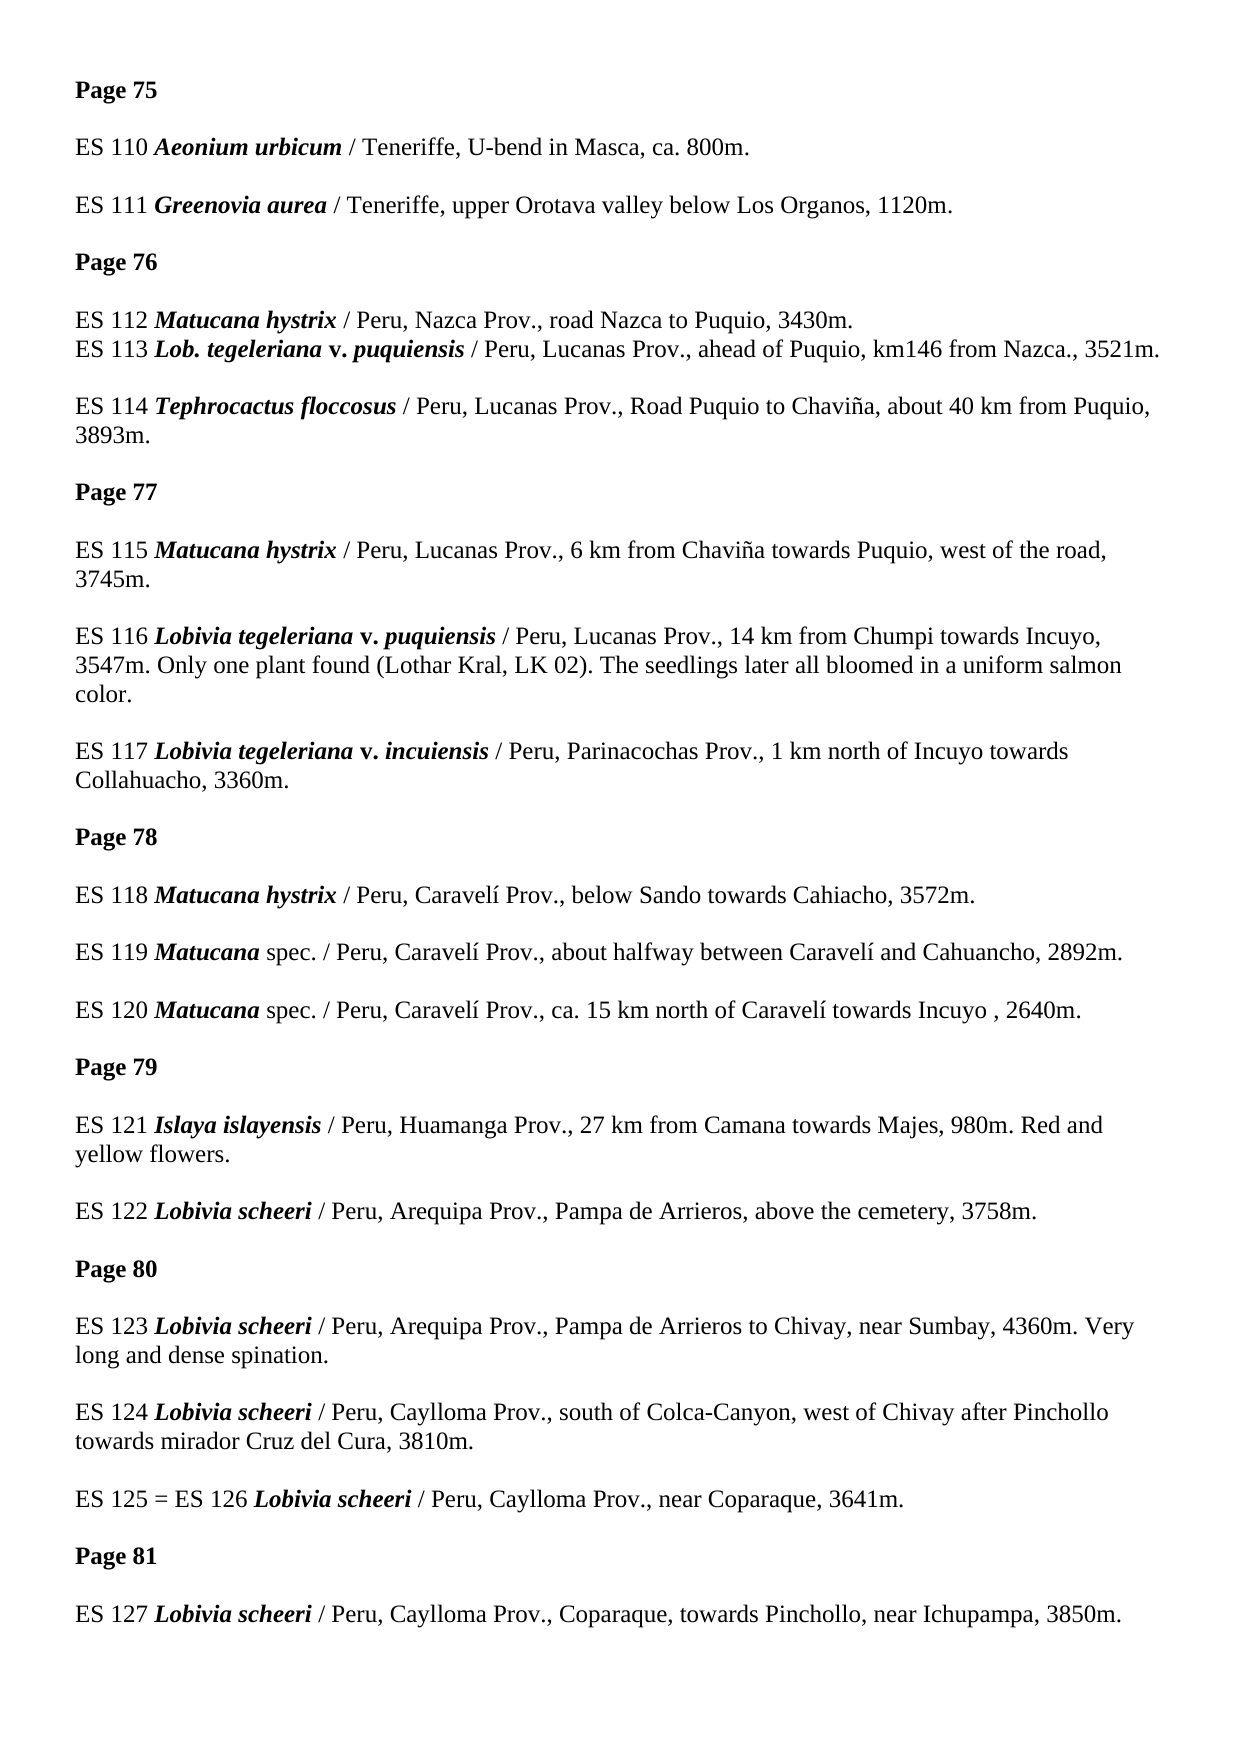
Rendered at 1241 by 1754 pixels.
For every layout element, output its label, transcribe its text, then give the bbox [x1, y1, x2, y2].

text Page 80 [75, 1254, 1165, 1282]
text ES 120 Matucana spec. / Peru, Caravelí Prov., ca. 15 km north of Caravelí towards Incuyo , 2640m. [75, 995, 1165, 1024]
text ES 119 Matucana spec. / Peru, Caravelí Prov., about halfway between Caravelí and Cahuancho, 2892m. [75, 937, 1165, 966]
text Page 81 [75, 1541, 1165, 1570]
text ES 114 Tephrocactus floccosus / Peru, Lucanas Prov., Road Puquio to Chaviña, about 40 km from Puquio, 3893m. [75, 391, 1165, 449]
text Page 76 [75, 247, 1165, 276]
text ES 112 Matucana hystrix / Peru, Nazca Prov., road Nazca to Puquio, 3430m. [75, 305, 1165, 334]
text ES 113 Lob. tegeleriana v. puquiensis / Peru, Lucanas Prov., ahead of Puquio, km146 from Nazca., 3521m. [75, 334, 1165, 362]
text ES 124 Lobivia scheeri / Peru, Caylloma Prov., south of Colca-Canyon, west of Chivay after Pinchollo towards mirador Cruz del Cura, 3810m. [75, 1397, 1165, 1455]
text ES 110 Aeonium urbicum / Teneriffe, U-bend in Masca, ca. 800m. [75, 132, 1165, 161]
text ES 117 Lobivia tegeleriana v. incuiensis / Peru, Parinacochas Prov., 1 km north of Incuyo towards Collahuacho, 3360m. [75, 736, 1165, 794]
text Page 78 [75, 822, 1165, 851]
text ES 118 Matucana hystrix / Peru, Caravelí Prov., below Sando towards Cahiacho, 3572m. [75, 880, 1165, 909]
text Page 75 [75, 75, 1165, 104]
text ES 116 Lobivia tegeleriana v. puquiensis / Peru, Lucanas Prov., 14 km from Chumpi towards Incuyo, 3547m. Only one plant found (Lothar Kral, LK 02). The seedlings later all bloomed in a uniform salmon color. [75, 621, 1165, 707]
text ES 123 Lobivia scheeri / Peru, Arequipa Prov., Pampa de Arrieros to Chivay, near Sumbay, 4360m. Very long and dense spination. [75, 1311, 1165, 1369]
text ES 121 Islaya islayensis / Peru, Huamanga Prov., 27 km from Camana towards Majes, 980m. Red and yellow flowers. [75, 1110, 1165, 1167]
text Page 79 [75, 1052, 1165, 1081]
text ES 122 Lobivia scheeri / Peru, Arequipa Prov., Pampa de Arrieros, above the cemetery, 3758m. [75, 1196, 1165, 1225]
text ES 111 Greenovia aurea / Teneriffe, upper Orotava valley below Los Organos, 1120m. [75, 190, 1165, 219]
text Page 77 [75, 477, 1165, 506]
text ES 125 = ES 126 Lobivia scheeri / Peru, Caylloma Prov., near Coparaque, 3641m. [75, 1484, 1165, 1512]
text ES 115 Matucana hystrix / Peru, Lucanas Prov., 6 km from Chaviña towards Puquio, west of the road, 3745m. [75, 535, 1165, 592]
text ES 127 Lobivia scheeri / Peru, Caylloma Prov., Coparaque, towards Pinchollo, near Ichupampa, 3850m. [75, 1599, 1165, 1627]
